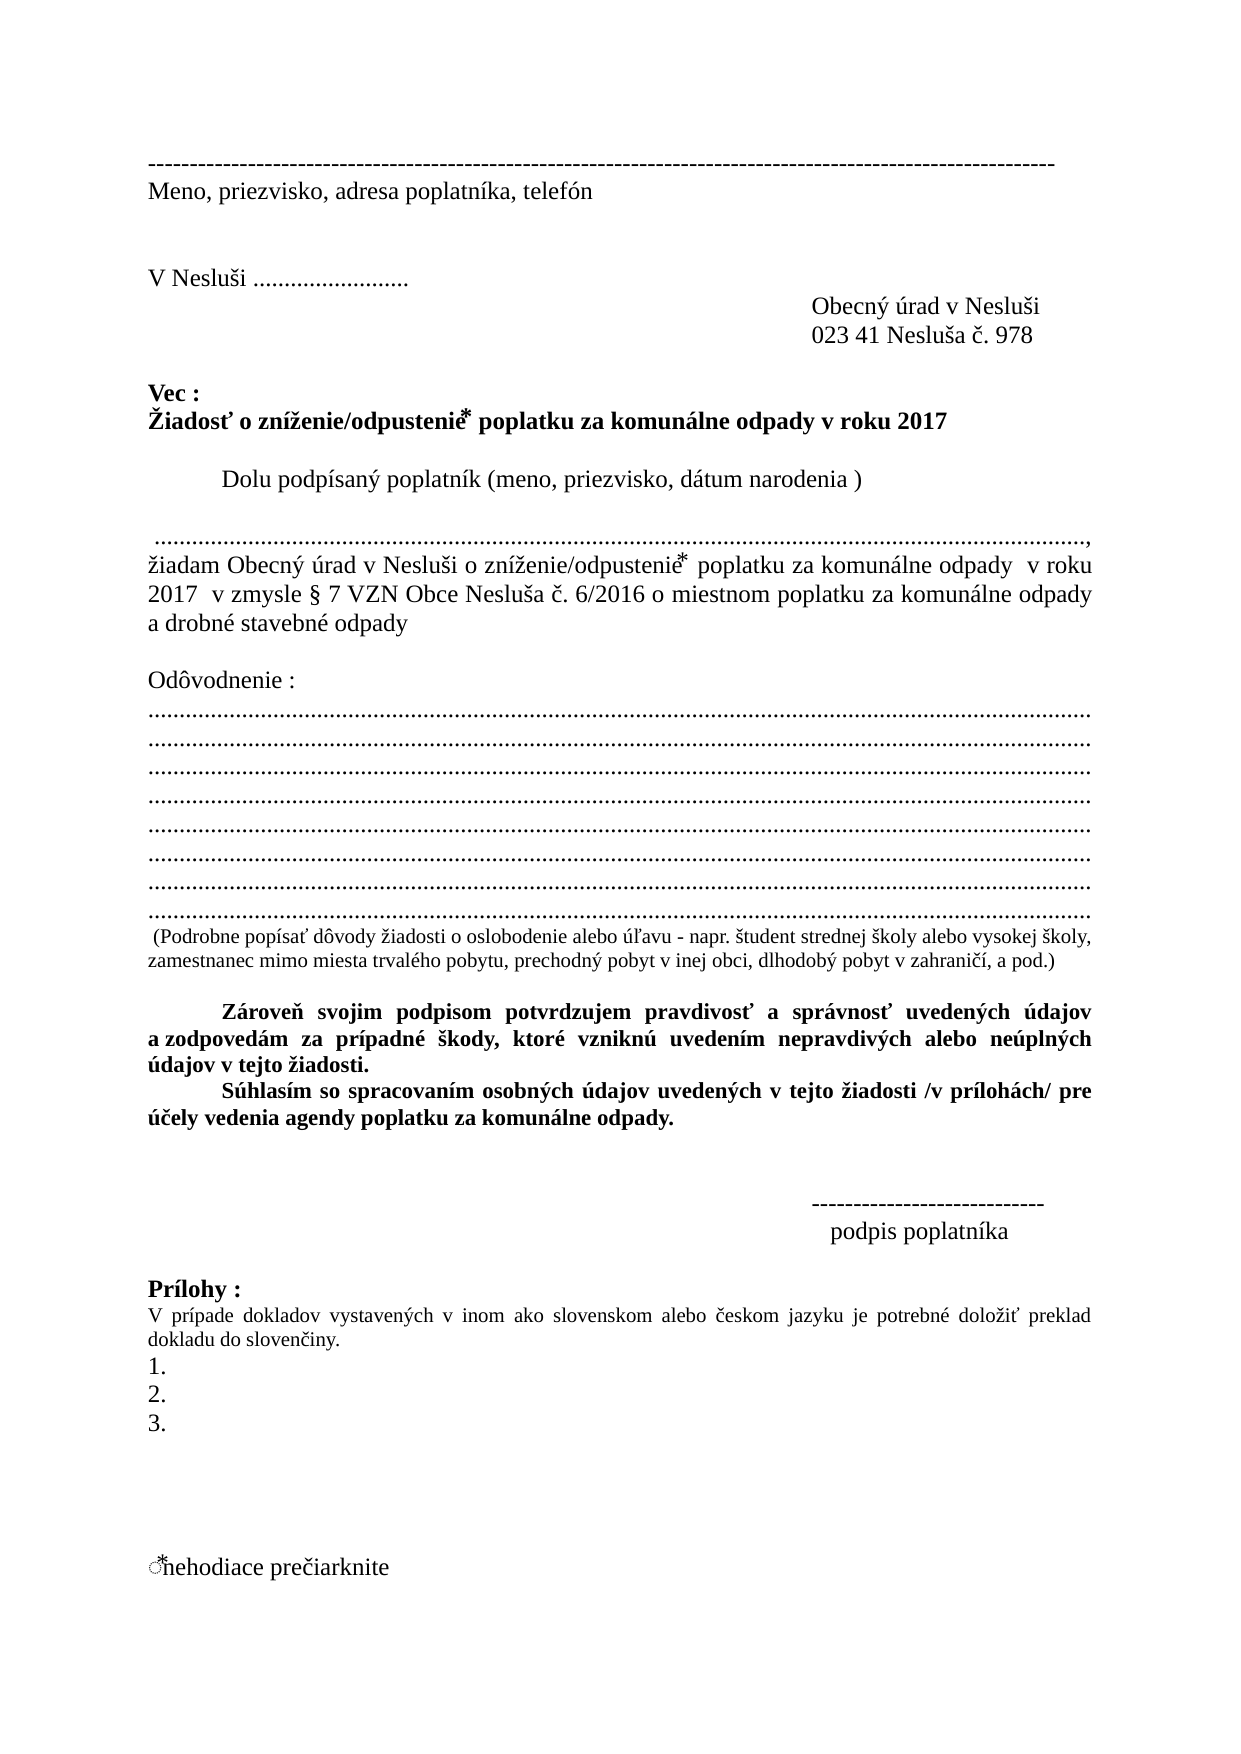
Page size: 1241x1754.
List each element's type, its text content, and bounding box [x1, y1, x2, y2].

text ....................................................................................................................................................... [148, 838, 1093, 866]
text Obecný úrad v Nesluši [148, 291, 1093, 320]
text ....................................................................................................................................................., [148, 521, 1093, 550]
text Odôvodnenie : [148, 665, 1093, 694]
text V Nesluši ......................... [148, 263, 1093, 291]
text ....................................................................................................................................................... [148, 694, 1093, 723]
text Prílohy : [148, 1274, 1093, 1303]
text 023 41 Nesluša č. 978 [148, 320, 1093, 349]
text Dolu podpísaný poplatník (meno, priezvisko, dátum narodenia ) [148, 464, 1093, 493]
text (Podrobne popísať dôvody žiadosti o oslobodenie alebo úľavu - napr. študent strednej školy alebo vysokej školy, zamestnanec mimo miesta trvalého pobytu, prechodný pobyt v inej obci, dlhodobý pobyt v zahraničí, a pod.) [148, 924, 1093, 972]
text ....................................................................................................................................................... [148, 866, 1093, 895]
text 3. [148, 1408, 1093, 1437]
text ⃰nehodiace prečiarknite [148, 1552, 1093, 1581]
text Zároveň svojim podpisom potvrdzujem pravdivosť a správnosť uvedených údajov a zodpovedám za prípadné škody, ktoré vzniknú uvedením nepravdivých alebo neúplných údajov v tejto žiadosti. [148, 998, 1093, 1077]
text ....................................................................................................................................................... [148, 723, 1093, 751]
text ---------------------------- podpis poplatníka [148, 1188, 1093, 1245]
text ....................................................................................................................................................... [148, 751, 1093, 780]
text 2. [148, 1379, 1093, 1408]
text Vec : [148, 378, 1093, 406]
text Žiadosť o zníženie/odpustenie⃰ poplatku za komunálne odpady v roku 2017 [148, 406, 1093, 435]
text žiadam Obecný úrad v Nesluši o zníženie/odpustenie⃰ poplatku za komunálne odpady v roku 2017 v zmysle § 7 VZN Obce Nesluša č. 6/2016 o miestnom poplatku za komunálne odpady a drobné stavebné odpady [148, 550, 1093, 636]
text Súhlasím so spracovaním osobných údajov uvedených v tejto žiadosti /v prílohách/ pre účely vedenia agendy poplatku za komunálne odpady. [148, 1077, 1093, 1130]
text ....................................................................................................................................................... [148, 895, 1093, 924]
text -------------------------------------------------------------------------------------------------------------Meno, priezvisko, adresa poplatníka, telefón [148, 148, 1093, 205]
text 1. [148, 1351, 1093, 1379]
text V prípade dokladov vystavených v inom ako slovenskom alebo českom jazyku je potrebné doložiť preklad dokladu do slovenčiny. [148, 1303, 1093, 1351]
text ....................................................................................................................................................... [148, 809, 1093, 838]
text ....................................................................................................................................................... [148, 780, 1093, 809]
